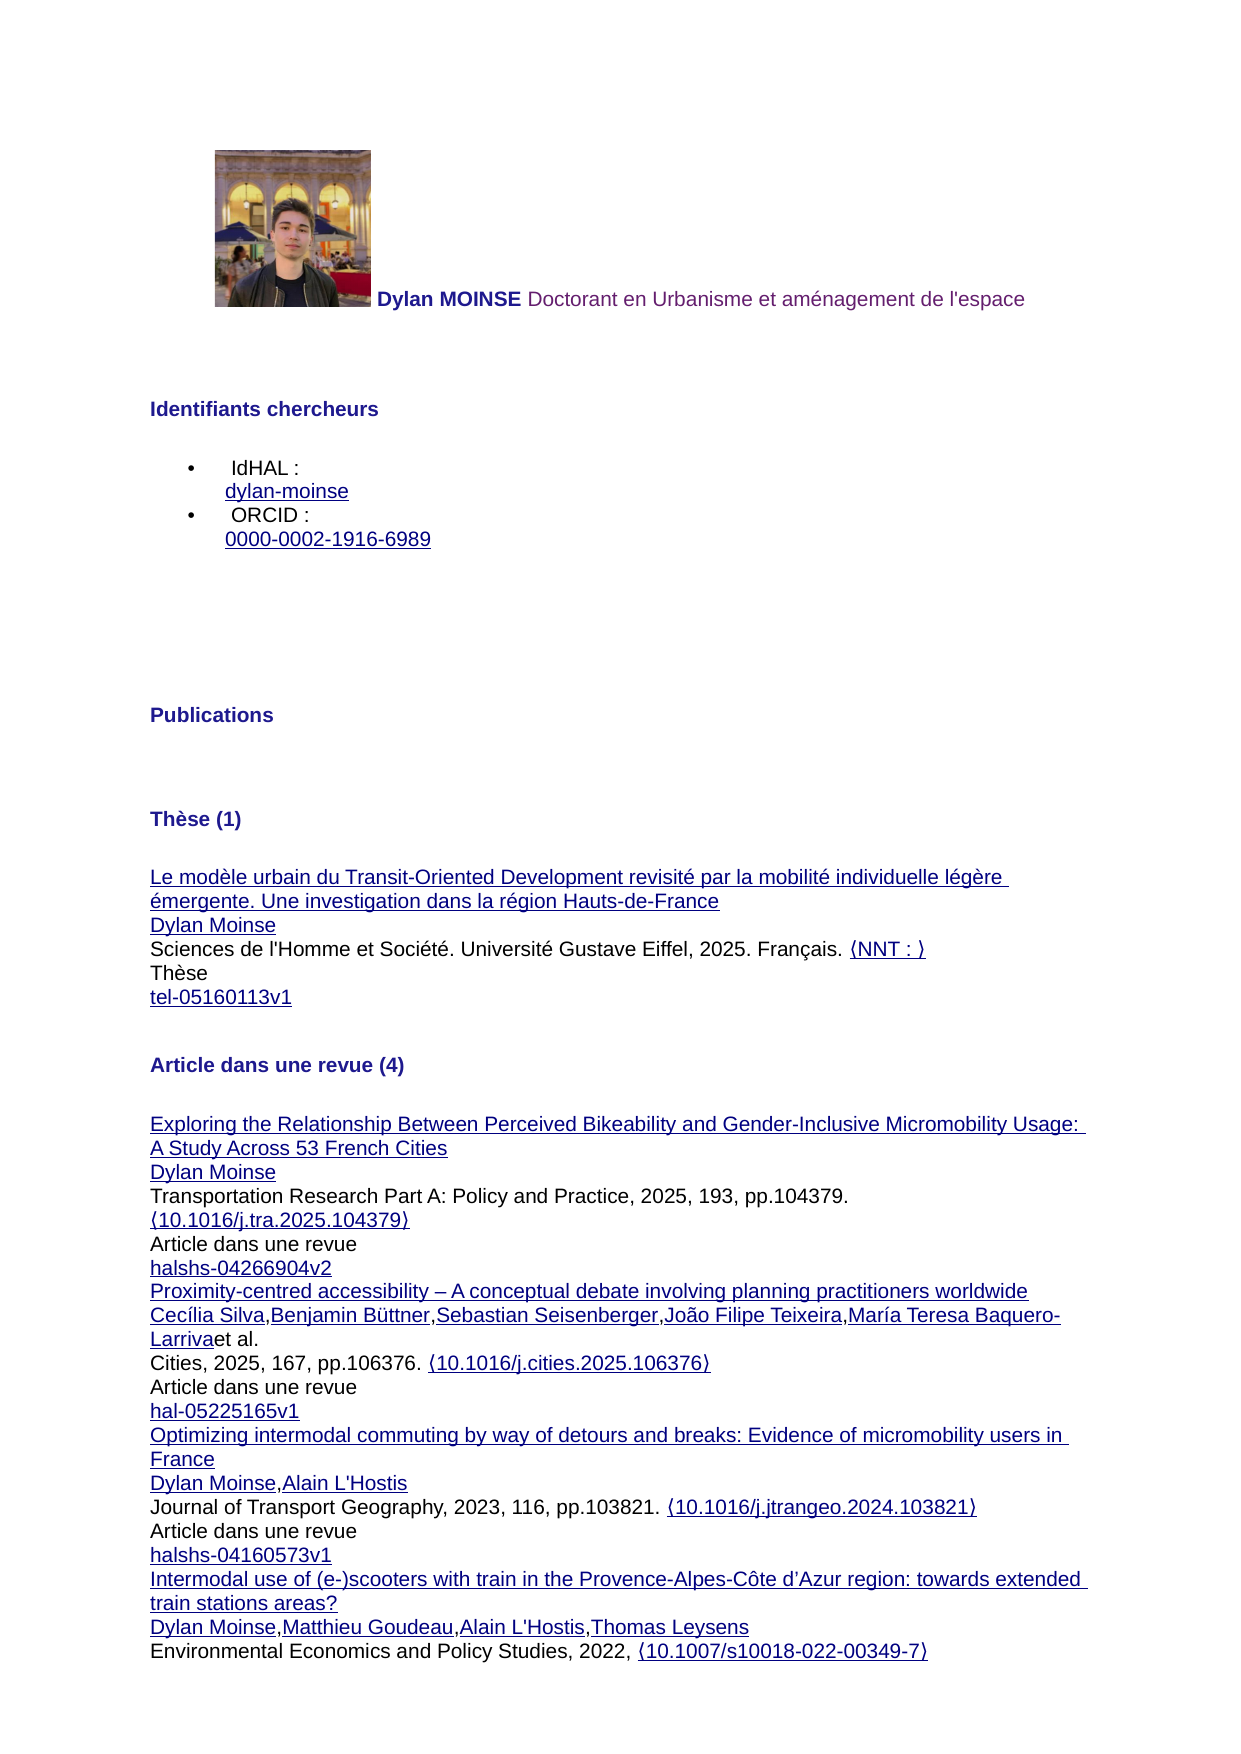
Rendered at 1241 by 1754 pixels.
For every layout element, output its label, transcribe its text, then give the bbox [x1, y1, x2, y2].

list dylan-moinse [187, 479, 1090, 503]
table_cell Proximity-centred accessibility – A conceptual debate involving planning practitioners worldwide Cecília Silva,Benjamin Büttner,Sebastian Seisenberger,João Filipe Teixeira,María Teresa Baquero-Larrivaet al. Cities, 2025, 167, pp.106376. ⟨10.1016/j.cities.2025.106376⟩ Article dans une revue hal-05225165v1 [150, 1279, 1090, 1423]
picture [214, 150, 371, 307]
subtitle Thèse (1) [150, 806, 1090, 830]
table_header Exploring the Relationship Between Perceived Bikeability and Gender-Inclusive Micromobility Usage: A Study Across 53 French Cities Dylan Moinse Transportation Research Part A: Policy and Practice, 2025, 193, pp.104379. ⟨10.1016/j.tra.2025.104379⟩ Article dans une revue halshs-04266904v2 [150, 1112, 1090, 1279]
list 0000-0002-1916-6989 [187, 527, 1090, 551]
subtitle Article dans une revue (4) [150, 1053, 1090, 1077]
subtitle Identifiants chercheurs [150, 397, 1090, 421]
list ORCID : [187, 503, 1090, 527]
list IdHAL : [187, 455, 1090, 479]
table_header Le modèle urbain du Transit-Oriented Development revisité par la mobilité individuelle légère émergente. Une investigation dans la région Hauts-de-France Dylan Moinse Sciences de l'Homme et Société. Université Gustave Eiffel, 2025. Français. ⟨NNT : ⟩ Thèse tel-05160113v1 [150, 865, 1090, 1008]
table_cell Intermodal use of (e-)scooters with train in the Provence-Alpes-Côte d’Azur region: towards extended train stations areas? Dylan Moinse,Matthieu Goudeau,Alain L'Hostis,Thomas Leysens Environmental Economics and Policy Studies, 2022, ⟨10.1007/s10018-022-00349-7⟩ [150, 1567, 1090, 1663]
subtitle Publications [150, 703, 1090, 727]
table_cell Optimizing intermodal commuting by way of detours and breaks: Evidence of micromobility users in France Dylan Moinse,Alain L'Hostis Journal of Transport Geography, 2023, 116, pp.103821. ⟨10.1016/j.jtrangeo.2024.103821⟩ Article dans une revue halshs-04160573v1 [150, 1423, 1090, 1567]
subtitle Dylan MOINSE Doctorant en Urbanisme et aménagement de l'espace [150, 150, 1090, 311]
